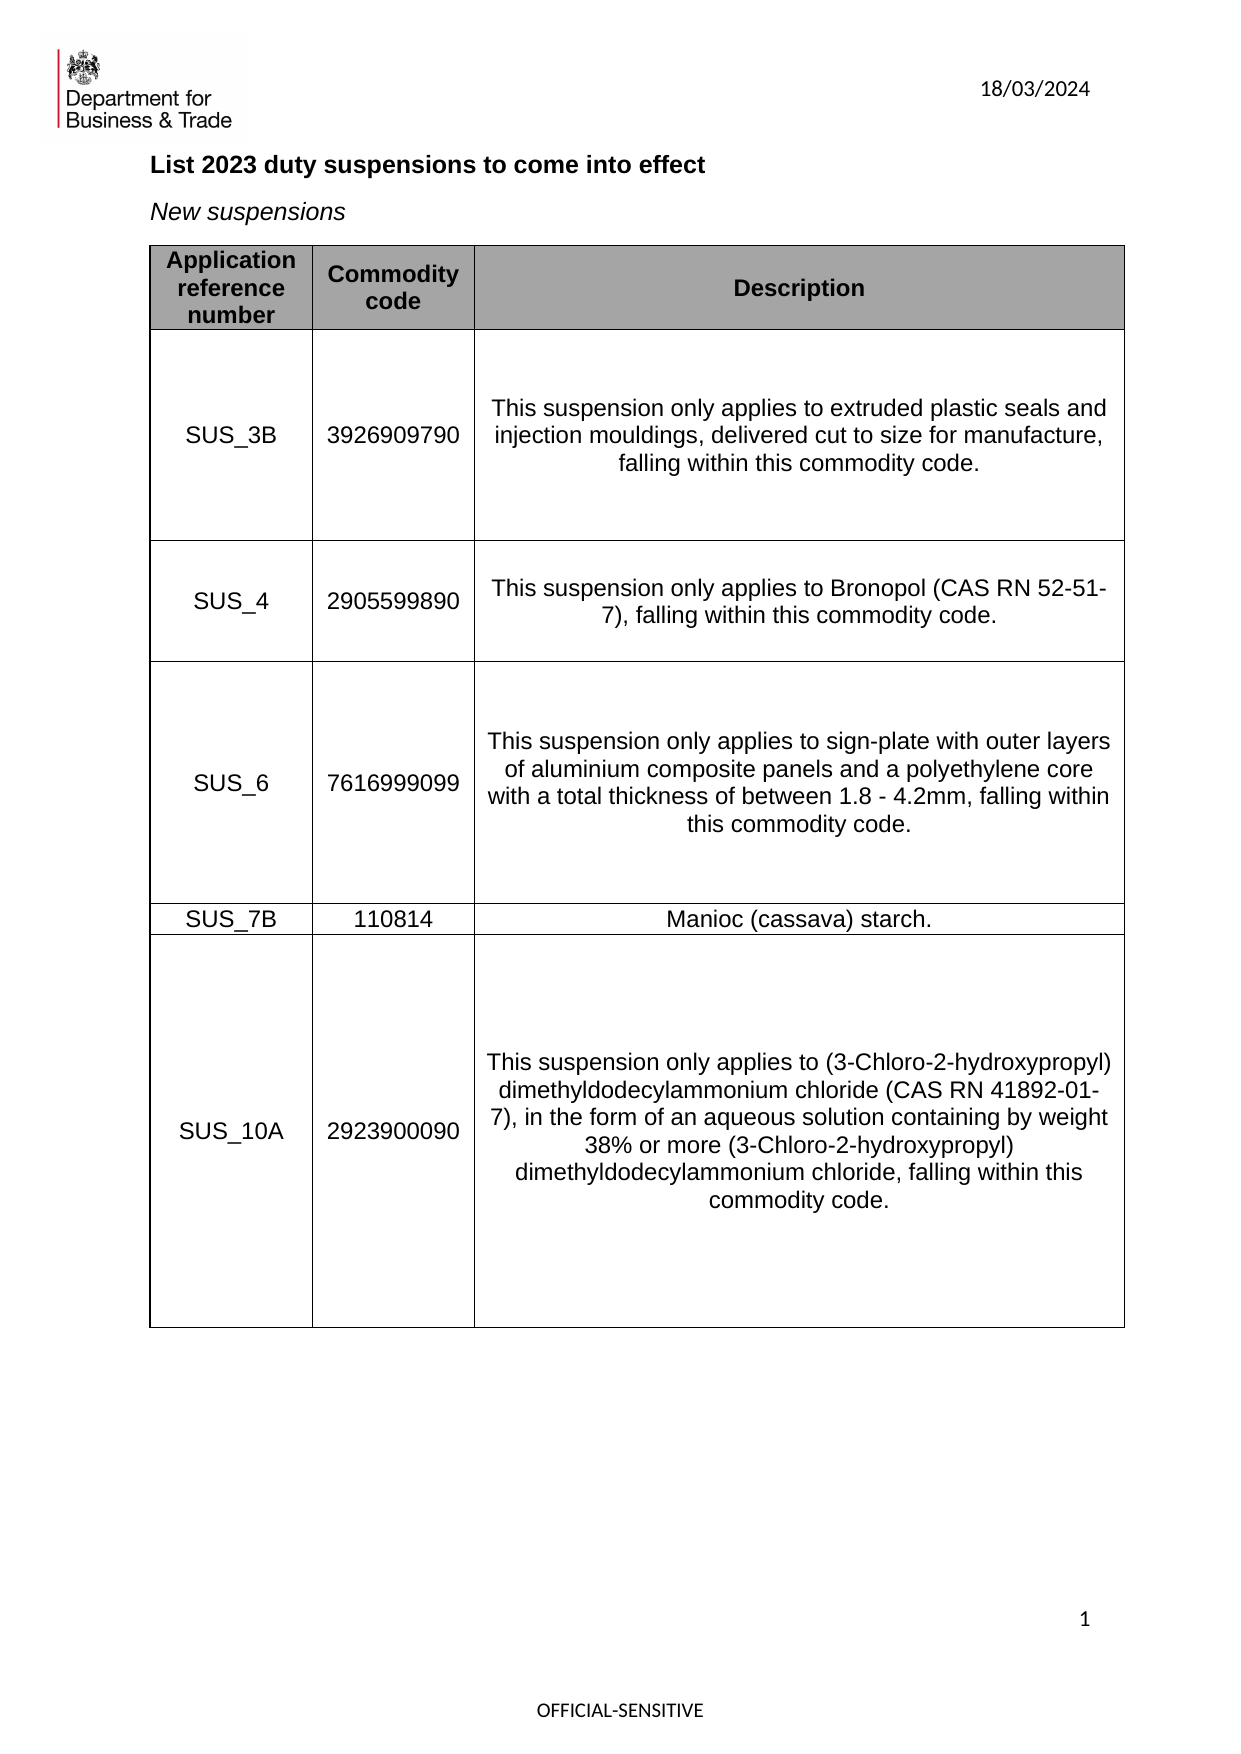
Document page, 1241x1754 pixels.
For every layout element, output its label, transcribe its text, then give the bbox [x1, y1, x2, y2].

table_cell This suspension only applies to Bronopol (CAS RN 52-51-7), falling within this commodity code. [475, 541, 1124, 661]
table_cell 2923900090 [313, 935, 474, 1327]
table_cell This suspension only applies to (3-Chloro-2-hydroxypropyl) dimethyldodecylammonium chloride (CAS RN 41892-01-7), in the form of an aqueous solution containing by weight 38% or more (3-Chloro-2-hydroxypropyl) dimethyldodecylammonium chloride, falling within this commodity code. [475, 935, 1124, 1327]
text List 2023 duty suspensions to come into effect [150, 150, 1090, 179]
table_cell 110814 [313, 904, 474, 934]
table_cell SUS_7B [151, 904, 312, 934]
table_header Commodity code [313, 246, 474, 329]
table_cell SUS_6 [151, 662, 312, 903]
table_cell SUS_10A [151, 935, 312, 1327]
table_header Application reference number [151, 246, 312, 329]
table_cell 3926909790 [313, 330, 474, 540]
text New suspensions [150, 197, 1090, 226]
table_cell Manioc (cassava) starch. [475, 904, 1124, 934]
table_cell This suspension only applies to extruded plastic seals and injection mouldings, delivered cut to size for manufacture, falling within this commodity code. [475, 330, 1124, 540]
table_cell SUS_4 [151, 541, 312, 661]
table_cell SUS_3B [151, 330, 312, 540]
table_cell This suspension only applies to sign-plate with outer layers of aluminium composite panels and a polyethylene core with a total thickness of between 1.8 - 4.2mm, falling within this commodity code. [475, 662, 1124, 903]
table_header Description [475, 246, 1124, 329]
table_cell 2905599890 [313, 541, 474, 661]
table_cell 7616999099 [313, 662, 474, 903]
